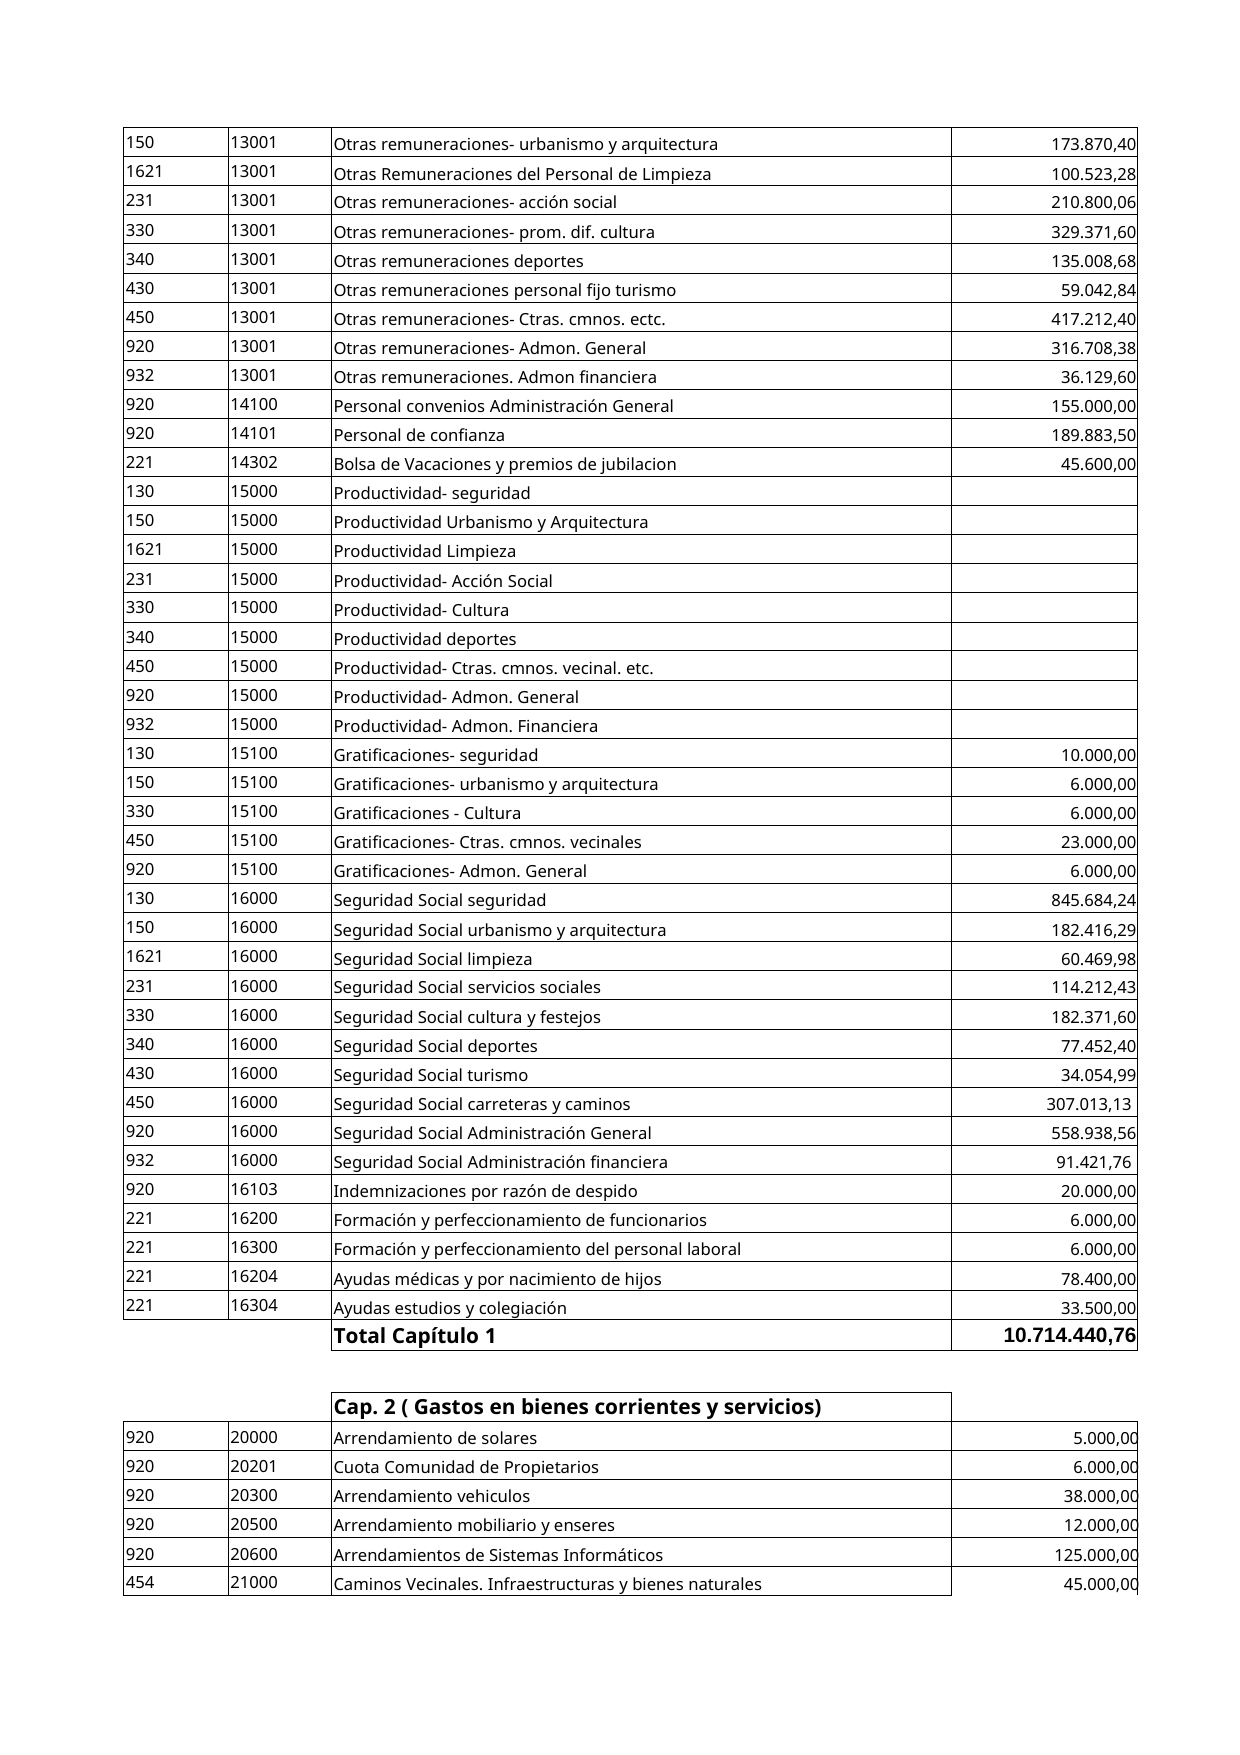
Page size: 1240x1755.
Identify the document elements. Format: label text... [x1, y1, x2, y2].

table_cell 20500 [229, 1509, 331, 1537]
table_cell 340 [124, 623, 228, 650]
table_cell Arrendamiento vehiculos [332, 1480, 951, 1508]
table_cell 932 [124, 710, 228, 738]
table_cell 6.000,00 [952, 1451, 1137, 1479]
table_cell 1621 [124, 942, 228, 970]
table_cell 920 [124, 1422, 228, 1450]
table_cell Productividad- Cultura [332, 593, 951, 621]
table_cell Arrendamiento mobiliario y enseres [332, 1509, 951, 1537]
table_cell 558.938,56 [952, 1117, 1137, 1145]
table_cell Otras remuneraciones- prom. dif. cultura [332, 215, 951, 243]
table_cell 13001 [229, 332, 331, 359]
table_cell Seguridad Social turismo [332, 1059, 951, 1087]
table_cell 340 [124, 244, 228, 272]
table_cell 14101 [229, 419, 331, 447]
table_cell 15000 [229, 593, 331, 621]
table_cell 125.000,00 [952, 1538, 1137, 1566]
table_cell 231 [124, 971, 228, 999]
table_cell 16000 [229, 1059, 331, 1087]
table_cell [952, 506, 1137, 534]
table_cell 6.000,00 [952, 855, 1137, 883]
table_cell 430 [124, 274, 228, 301]
table_cell Productividad Urbanismo y Arquitectura [332, 506, 951, 534]
table_cell 38.000,00 [952, 1480, 1137, 1508]
table_cell 932 [124, 1146, 228, 1174]
table_cell 15000 [229, 651, 331, 679]
table_cell 16000 [229, 913, 331, 941]
table_cell Arrendamientos de Sistemas Informáticos [332, 1538, 951, 1566]
table_header 150 [124, 128, 228, 156]
table_cell Total Capítulo 1 [332, 1320, 951, 1350]
table_cell 33.500,00 [952, 1291, 1137, 1319]
table_cell 15000 [229, 535, 331, 563]
table_cell 16103 [229, 1175, 331, 1203]
table_cell Bolsa de Vacaciones y premios de jubilacion [332, 448, 951, 476]
table_header [952, 1392, 1138, 1421]
table_cell Indemnizaciones por razón de despido [332, 1175, 951, 1203]
table_cell Productividad- seguridad [332, 477, 951, 505]
table_cell 15000 [229, 564, 331, 592]
table_cell Seguridad Social limpieza [332, 942, 951, 970]
table_cell [952, 593, 1137, 621]
table_cell 221 [124, 1291, 228, 1319]
table_cell Caminos Vecinales. Infraestructuras y bienes naturales [332, 1567, 951, 1595]
table_cell 150 [124, 506, 228, 534]
table_cell 210.800,06 [952, 186, 1137, 214]
table_header Cap. 2 ( Gastos en bienes corrientes y servicios) [332, 1393, 951, 1421]
table_cell Otras remuneraciones deportes [332, 244, 951, 272]
table_cell 329.371,60 [952, 215, 1137, 243]
table_cell 221 [124, 448, 228, 476]
table_cell 221 [124, 1204, 228, 1232]
table_cell 16304 [229, 1291, 331, 1319]
table_cell 45.000,00 [952, 1567, 1137, 1595]
table_cell Productividad- Admon. Financiera [332, 710, 951, 738]
table_cell 13001 [229, 361, 331, 389]
table_cell 221 [124, 1262, 228, 1290]
table_cell 450 [124, 1088, 228, 1116]
table_cell 21000 [229, 1567, 331, 1595]
table_cell 135.008,68 [952, 244, 1137, 272]
table_cell 920 [124, 1117, 228, 1145]
table_cell 23.000,00 [952, 826, 1137, 854]
table_cell 15000 [229, 506, 331, 534]
table_cell 130 [124, 477, 228, 505]
table_cell Cuota Comunidad de Propietarios [332, 1451, 951, 1479]
table_cell Formación y perfeccionamiento de funcionarios [332, 1204, 951, 1232]
table_cell Seguridad Social deportes [332, 1030, 951, 1057]
table_cell 920 [124, 1538, 228, 1566]
table_cell 920 [124, 1509, 228, 1537]
table_cell 15000 [229, 710, 331, 738]
table_cell 36.129,60 [952, 361, 1137, 389]
table_cell 6.000,00 [952, 1233, 1137, 1261]
table_cell 920 [124, 419, 228, 447]
table_cell Seguridad Social Administración General [332, 1117, 951, 1145]
table_cell 13001 [229, 303, 331, 331]
table_cell 10.714.440,76 [952, 1320, 1137, 1350]
table_cell 15100 [229, 768, 331, 796]
table_cell 1621 [124, 535, 228, 563]
table_cell 417.212,40 [952, 303, 1137, 331]
table_cell 330 [124, 593, 228, 621]
table_cell 114.212,43 [952, 971, 1137, 999]
table_cell Productividad- Ctras. cmnos. vecinal. etc. [332, 651, 951, 679]
table_cell 155.000,00 [952, 390, 1137, 418]
table_cell 920 [124, 332, 228, 359]
table_cell 920 [124, 1175, 228, 1203]
table_cell Gratificaciones- Ctras. cmnos. vecinales [332, 826, 951, 854]
table_cell Seguridad Social carreteras y caminos [332, 1088, 951, 1116]
table_cell 450 [124, 303, 228, 331]
table_cell 932 [124, 361, 228, 389]
table_cell Personal convenios Administración General [332, 390, 951, 418]
table_cell Gratificaciones- seguridad [332, 739, 951, 767]
table_cell 16000 [229, 971, 331, 999]
table_cell 16000 [229, 1117, 331, 1145]
table_cell 20000 [229, 1422, 331, 1450]
table_cell [952, 535, 1137, 563]
table_cell [952, 710, 1137, 738]
table_cell Otras remuneraciones personal fijo turismo [332, 274, 951, 301]
table_cell Gratificaciones- Admon. General [332, 855, 951, 883]
table_cell Seguridad Social servicios sociales [332, 971, 951, 999]
table_cell Otras remuneraciones- acción social [332, 186, 951, 214]
table_cell 77.452,40 [952, 1030, 1137, 1057]
table_cell 150 [124, 768, 228, 796]
table_cell Gratificaciones - Cultura [332, 797, 951, 825]
table_cell 330 [124, 1000, 228, 1028]
table_header [124, 1392, 331, 1421]
table_cell 182.416,29 [952, 913, 1137, 941]
table_cell Seguridad Social urbanismo y arquitectura [332, 913, 951, 941]
table_cell 16000 [229, 1146, 331, 1174]
table_cell 15000 [229, 623, 331, 650]
table_cell 13001 [229, 186, 331, 214]
table_cell 45.600,00 [952, 448, 1137, 476]
table_cell 340 [124, 1030, 228, 1057]
table_cell 920 [124, 1451, 228, 1479]
table_cell 16000 [229, 1000, 331, 1028]
table_cell 14302 [229, 448, 331, 476]
table_cell [952, 564, 1137, 592]
table_cell 182.371,60 [952, 1000, 1137, 1028]
table_cell 130 [124, 884, 228, 912]
table_cell Seguridad Social cultura y festejos [332, 1000, 951, 1028]
table_cell Arrendamiento de solares [332, 1422, 951, 1450]
table_header 13001 [229, 128, 331, 156]
table_cell 34.054,99 [952, 1059, 1137, 1087]
table_cell 13001 [229, 244, 331, 272]
table_cell 16000 [229, 1088, 331, 1116]
table_header 173.870,40 [952, 128, 1137, 156]
table_cell Otras remuneraciones- Admon. General [332, 332, 951, 359]
table_cell 16200 [229, 1204, 331, 1232]
table_cell Ayudas médicas y por nacimiento de hijos [332, 1262, 951, 1290]
table_cell 231 [124, 186, 228, 214]
table_cell [952, 477, 1137, 505]
table_cell Otras remuneraciones- Ctras. cmnos. ectc. [332, 303, 951, 331]
table_cell 920 [124, 855, 228, 883]
table_cell 91.421,76 [952, 1146, 1137, 1174]
table_cell 920 [124, 681, 228, 708]
table_cell 16000 [229, 884, 331, 912]
table_cell [952, 651, 1137, 679]
table_cell 15100 [229, 826, 331, 854]
table_cell Productividad- Acción Social [332, 564, 951, 592]
table_cell 330 [124, 215, 228, 243]
table_cell Otras remuneraciones. Admon financiera [332, 361, 951, 389]
table_cell 221 [124, 1233, 228, 1261]
table_cell 78.400,00 [952, 1262, 1137, 1290]
table_cell 845.684,24 [952, 884, 1137, 912]
table_cell Otras Remuneraciones del Personal de Limpieza [332, 157, 951, 185]
table_cell 6.000,00 [952, 768, 1137, 796]
table_cell Seguridad Social seguridad [332, 884, 951, 912]
table_cell 307.013,13 [952, 1088, 1137, 1116]
table_cell 20300 [229, 1480, 331, 1508]
table_cell 16000 [229, 1030, 331, 1057]
table_cell Seguridad Social Administración financiera [332, 1146, 951, 1174]
table_cell 450 [124, 826, 228, 854]
table_cell 920 [124, 390, 228, 418]
table_cell 6.000,00 [952, 797, 1137, 825]
table_cell 920 [124, 1480, 228, 1508]
table_cell 60.469,98 [952, 942, 1137, 970]
table_cell Formación y perfeccionamiento del personal laboral [332, 1233, 951, 1261]
table_cell 15100 [229, 739, 331, 767]
table_cell Personal de confianza [332, 419, 951, 447]
table_cell 14100 [229, 390, 331, 418]
table_cell 130 [124, 739, 228, 767]
table_cell 13001 [229, 274, 331, 301]
table_cell 16000 [229, 942, 331, 970]
table_cell 6.000,00 [952, 1204, 1137, 1232]
table_cell 100.523,28 [952, 157, 1137, 185]
table_cell 16300 [229, 1233, 331, 1261]
table_cell Productividad deportes [332, 623, 951, 650]
table_cell 15100 [229, 855, 331, 883]
table_cell 12.000,00 [952, 1509, 1137, 1537]
table_cell 5.000,00 [952, 1422, 1137, 1450]
table_cell 189.883,50 [952, 419, 1137, 447]
table_cell 20.000,00 [952, 1175, 1137, 1203]
table_cell 231 [124, 564, 228, 592]
table_cell 330 [124, 797, 228, 825]
table_cell [952, 681, 1137, 708]
table_cell 15100 [229, 797, 331, 825]
table_cell 16204 [229, 1262, 331, 1290]
table_cell 450 [124, 651, 228, 679]
table_cell 20600 [229, 1538, 331, 1566]
table_cell 20201 [229, 1451, 331, 1479]
table_cell 15000 [229, 477, 331, 505]
table_cell Productividad- Admon. General [332, 681, 951, 708]
table_cell 1621 [124, 157, 228, 185]
table_cell 59.042,84 [952, 274, 1137, 301]
table_cell [952, 623, 1137, 650]
table_cell [124, 1320, 331, 1350]
table_cell 15000 [229, 681, 331, 708]
table_cell Ayudas estudios y colegiación [332, 1291, 951, 1319]
table_cell 13001 [229, 215, 331, 243]
table_cell 13001 [229, 157, 331, 185]
table_cell 150 [124, 913, 228, 941]
table_cell 454 [124, 1567, 228, 1595]
table_cell 316.708,38 [952, 332, 1137, 359]
table_cell Productividad Limpieza [332, 535, 951, 563]
table_cell 430 [124, 1059, 228, 1087]
table_header Otras remuneraciones- urbanismo y arquitectura [332, 128, 951, 156]
table_cell Gratificaciones- urbanismo y arquitectura [332, 768, 951, 796]
table_cell 10.000,00 [952, 739, 1137, 767]
